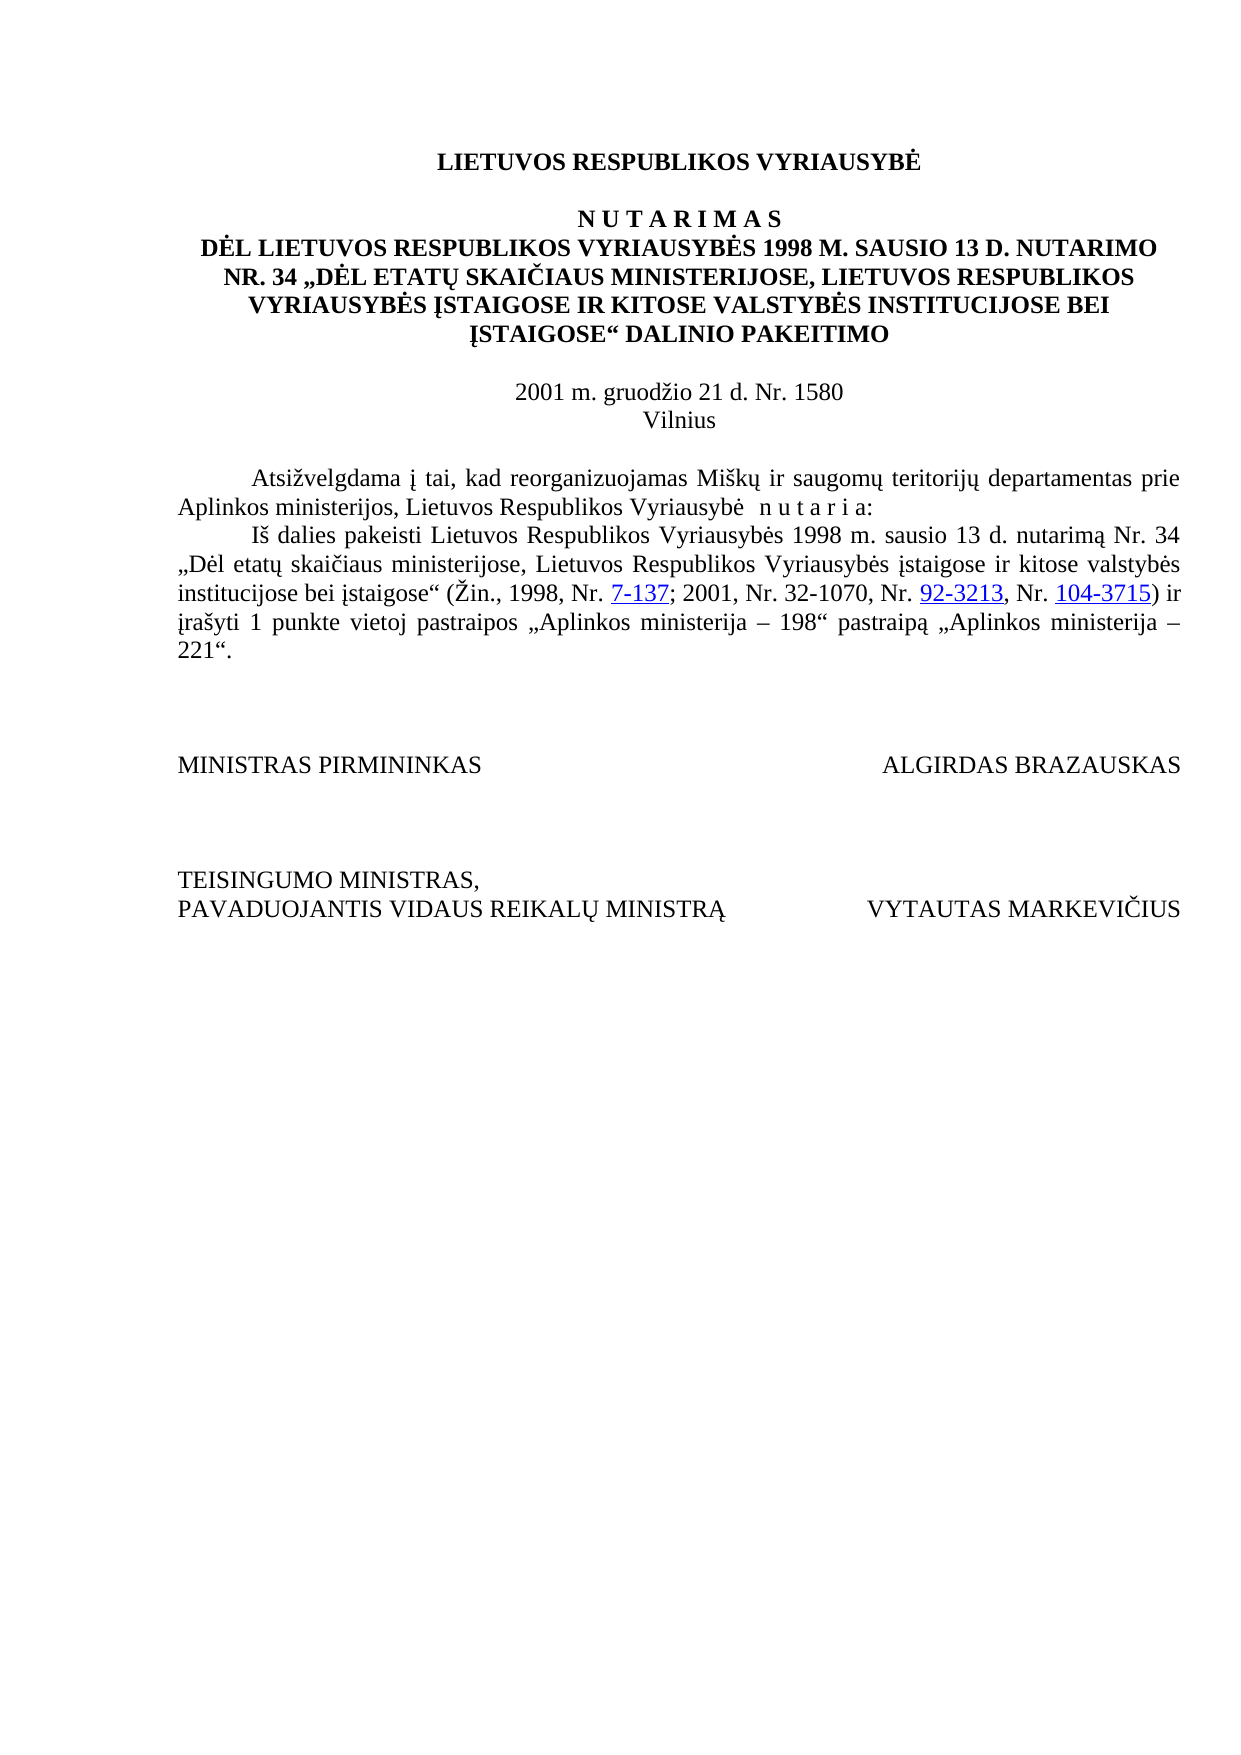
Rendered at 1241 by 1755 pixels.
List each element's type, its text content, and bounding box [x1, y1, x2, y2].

text LIETUVOS RESPUBLIKOS VYRIAUSYBĖ [177, 147, 1181, 176]
text DĖL LIETUVOS RESPUBLIKOS VYRIAUSYBĖS 1998 M. SAUSIO 13 D. NUTARIMO NR. 34 „DĖL ETATŲ SKAIČIAUS MINISTERIJOSE, LIETUVOS RESPUBLIKOS VYRIAUSYBĖS ĮSTAIGOSE IR KITOSE VALSTYBĖS INSTITUCIJOSE BEI ĮSTAIGOSE“ DALINIO PAKEITIMO [177, 233, 1181, 348]
text TEISINGUMO MINISTRAS, [177, 866, 1181, 894]
text MINISTRAS PIRMININKAS ALGIRDAS BRAZAUSKAS [177, 751, 1181, 779]
text Atsižvelgdama į tai, kad reorganizuojamas Miškų ir saugomų teritorijų departamentas prie Aplinkos ministerijos, Lietuvos Respublikos Vyriausybė nutaria: [177, 463, 1181, 521]
text Vilnius [177, 406, 1181, 434]
text N U T A R I M A S [177, 204, 1181, 233]
text 2001 m. gruodžio 21 d. Nr. 1580 [177, 377, 1181, 406]
text Iš dalies pakeisti Lietuvos Respublikos Vyriausybės 1998 m. sausio 13 d. nutarimą Nr. 34 „Dėl etatų skaičiaus ministerijose, Lietuvos Respublikos Vyriausybės įstaigose ir kitose valstybės institucijose bei įstaigose“ (Žin., 1998, Nr. 7-137; 2001, Nr. 32-1070, Nr. 92-3213, Nr. 104-3715) ir įrašyti 1 punkte vietoj pastraipos „Aplinkos ministerija – 198“ pastraipą „Aplinkos ministerija – 221“. [177, 521, 1181, 664]
text PAVADUOJANTIS VIDAUS REIKALŲ MINISTRĄ VYTAUTAS MARKEVIČIUS [177, 894, 1181, 923]
